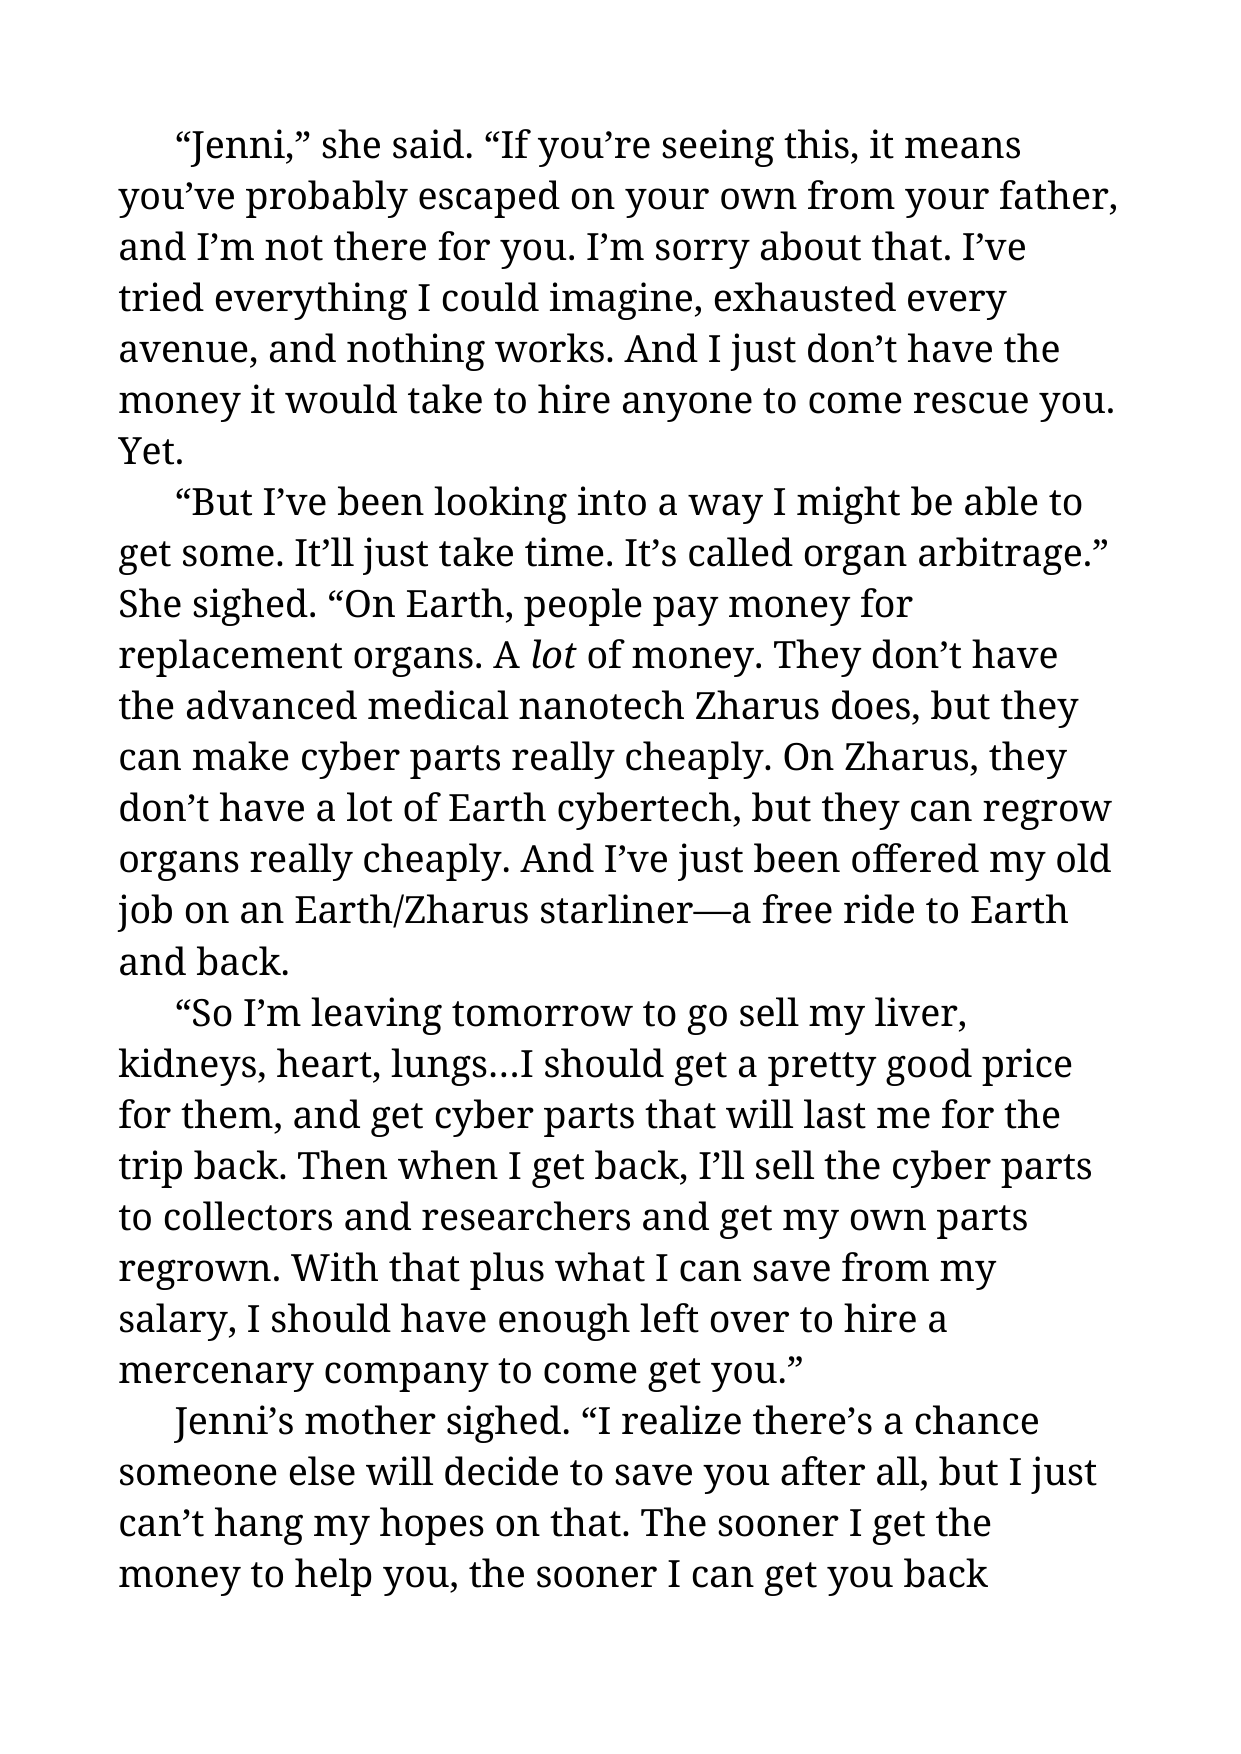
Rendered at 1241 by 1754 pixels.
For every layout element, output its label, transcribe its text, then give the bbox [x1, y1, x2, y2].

text “So I’m leaving tomorrow to go sell my liver, kidneys, heart, lungs…I should get a pretty good price for them, and get cyber parts that will last me for the trip back. Then when I get back, I’ll sell the cyber parts to collectors and researchers and get my own parts regrown. With that plus what I can save from my salary, I should have enough left over to hire a mercenary company to come get you.” [118, 986, 1122, 1394]
text Jenni’s mother sighed. “I realize there’s a chance someone else will decide to save you after all, but I just can’t hang my hopes on that. The sooner I get the money to help you, the sooner I can get you back [118, 1394, 1122, 1598]
text “Jenni,” she said. “If you’re seeing this, it means you’ve probably escaped on your own from your father, and I’m not there for you. I’m sorry about that. I’ve tried everything I could imagine, exhausted every avenue, and nothing works. And I just don’t have the money it would take to hire anyone to come rescue you. Yet. [118, 118, 1122, 475]
text “But I’ve been looking into a way I might be able to get some. It’ll just take time. It’s called organ arbitrage.” She sighed. “On Earth, people pay money for replacement organs. A lot of money. They don’t have the advanced medical nanotech Zharus does, but they can make cyber parts really cheaply. On Zharus, they don’t have a lot of Earth cybertech, but they can regrow organs really cheaply. And I’ve just been offered my old job on an Earth/Zharus starliner—a free ride to Earth and back. [118, 475, 1122, 986]
